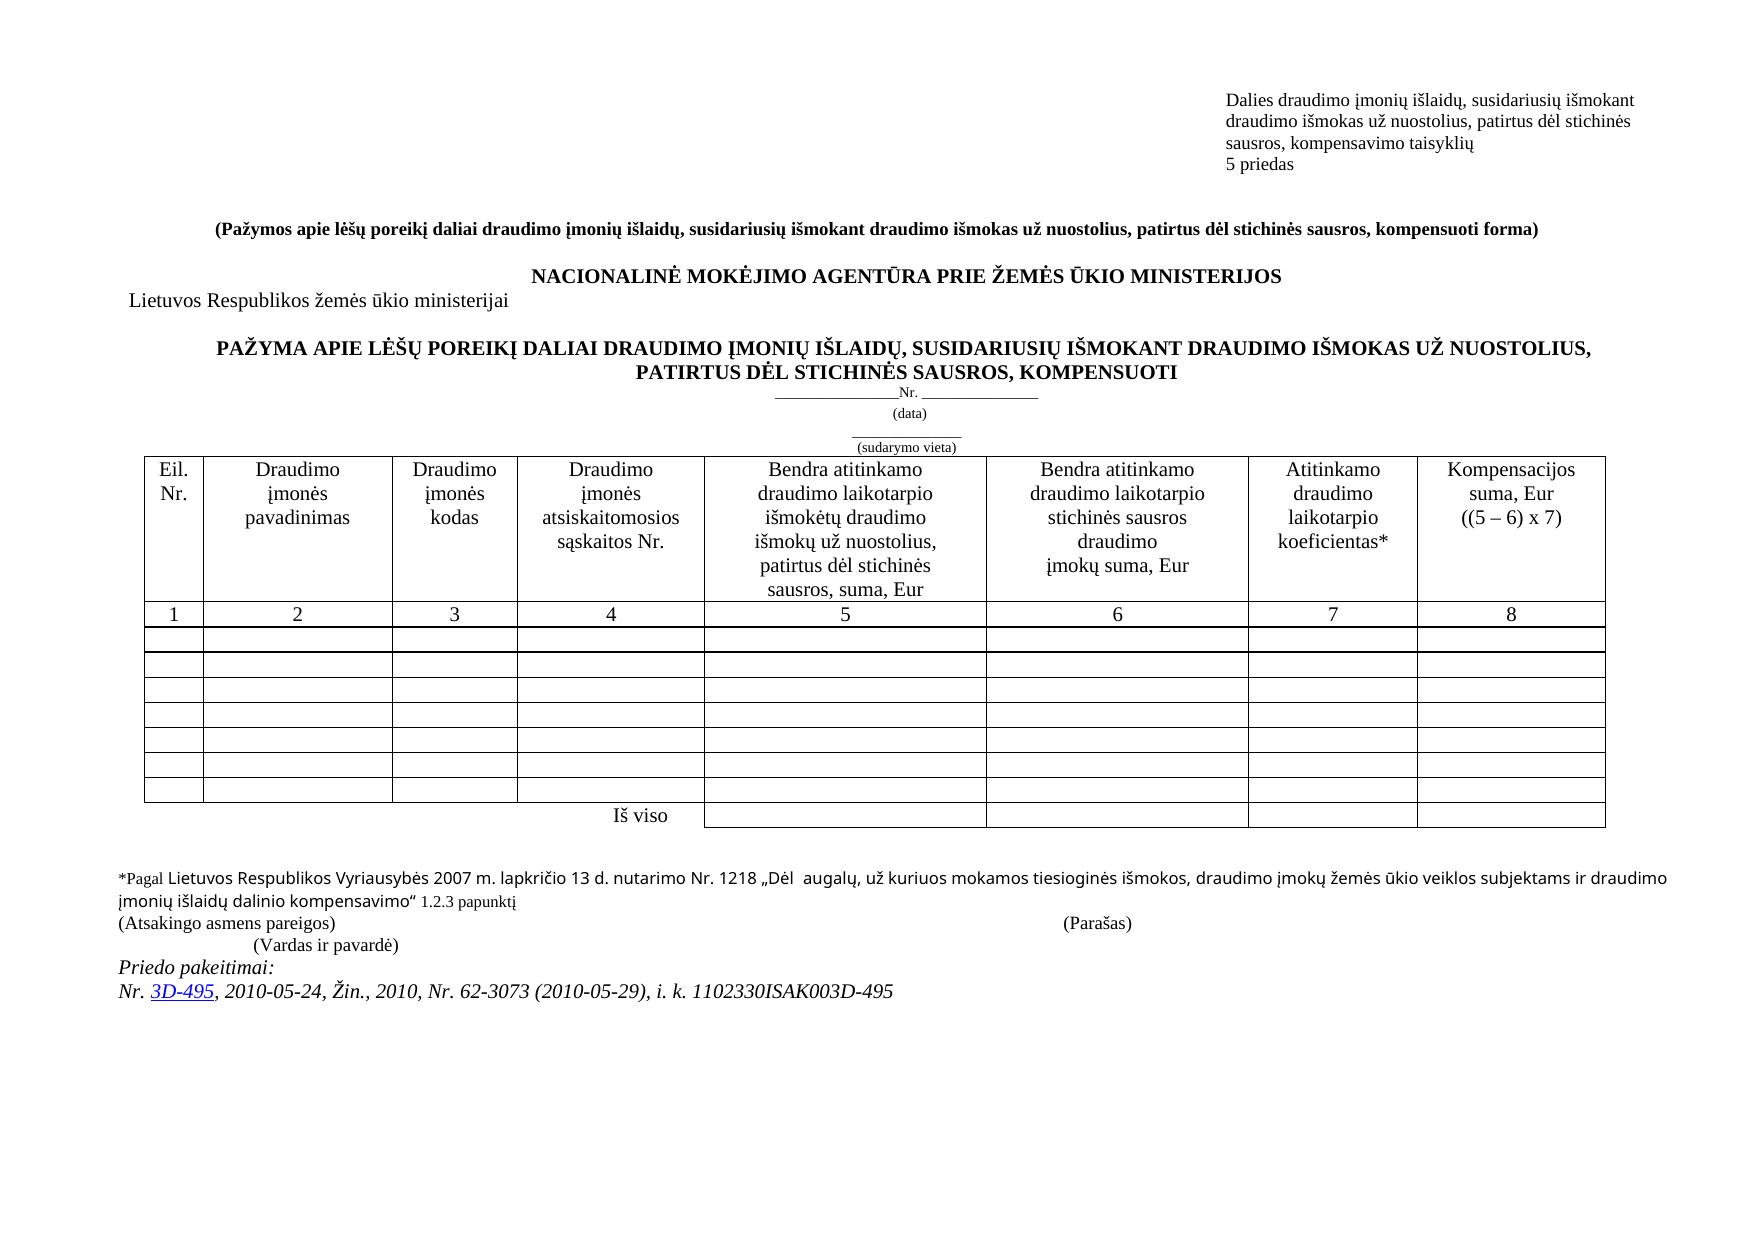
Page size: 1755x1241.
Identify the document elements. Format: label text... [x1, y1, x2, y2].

table_header Bendra atitinkamo draudimo laikotarpio išmokėtų draudimo išmokų už nuostolius, patirtus dėl stichinės sausros, suma, Eur [705, 457, 986, 601]
text 5 priedas [1226, 153, 1636, 175]
table_cell [705, 628, 986, 651]
text (data) [193, 401, 1695, 422]
table_header Bendra atitinkamo draudimo laikotarpio stichinės sausros draudimo įmokų suma, Eur [987, 457, 1248, 601]
table_cell [518, 653, 704, 677]
table_cell 3 [393, 602, 517, 626]
table_cell [1418, 703, 1605, 727]
table_cell 7 [1249, 602, 1417, 626]
table_cell [1418, 803, 1605, 827]
table_cell [204, 678, 392, 702]
table_cell [518, 753, 704, 777]
table_cell 8 [1418, 602, 1605, 626]
table_cell [1249, 628, 1417, 651]
table_cell [204, 778, 392, 802]
table_cell [1418, 778, 1605, 802]
table_cell [1249, 778, 1417, 802]
table_cell [393, 703, 517, 727]
table_cell [518, 678, 704, 702]
table_cell [987, 653, 1248, 677]
table_header Eil. Nr. [145, 457, 203, 601]
table_cell 1 [145, 602, 203, 626]
table_cell [705, 653, 986, 677]
table_cell [145, 778, 203, 802]
text (Pažymos apie lėšų poreikį daliai draudimo įmonių išlaidų, susidariusių išmokant draudimo išmokas už nuostolius, patirtus dėl stichinės sausros, kompensuoti forma) [118, 218, 1636, 239]
table_cell [705, 803, 986, 827]
text Priedo pakeitimai: [118, 955, 1636, 979]
table_cell [987, 678, 1248, 702]
table_cell [705, 778, 986, 802]
text Dalies draudimo įmonių išlaidų, susidariusių išmokant [118, 89, 1636, 110]
text NACIONALINĖ MOKĖJIMO AGENTŪRA PRIE ŽEMĖS ŪKIO MINISTERIJOS [118, 264, 1695, 288]
table_cell [393, 728, 517, 752]
table_cell [1418, 728, 1605, 752]
table_cell [204, 653, 392, 677]
text (Atsakingo asmens pareigos) (Parašas) (Vardas ir pavardė) [118, 912, 1636, 955]
table_cell [393, 653, 517, 677]
table_cell [145, 703, 203, 727]
table_cell [987, 728, 1248, 752]
table_cell [393, 778, 517, 802]
table_cell [987, 703, 1248, 727]
table_header Atitinkamo draudimo laikotarpio koeficientas* [1249, 457, 1417, 601]
table_cell [987, 803, 1248, 827]
table_cell [1249, 803, 1417, 827]
table_cell [145, 728, 203, 752]
table_cell [987, 778, 1248, 802]
table_cell [392, 803, 517, 827]
table_cell [1249, 728, 1417, 752]
table_cell [393, 678, 517, 702]
table_cell [1249, 653, 1417, 677]
table_header Draudimo įmonės atsiskaitomosios sąskaitos Nr. [518, 457, 704, 601]
table_cell [204, 728, 392, 752]
table_cell [1418, 753, 1605, 777]
table_cell [518, 728, 704, 752]
text (sudarymo vieta) [118, 439, 1695, 456]
text draudimo išmokas už nuostolius, patirtus dėl stichinės [1197, 110, 1636, 132]
table_cell [145, 678, 203, 702]
table_cell [145, 753, 203, 777]
table_cell [705, 678, 986, 702]
text Lietuvos Respublikos žemės ūkio ministerijai [118, 288, 1695, 312]
table_header Kompensacijos suma, Eur ((5 – 6) x 7) [1418, 457, 1605, 601]
text Nr. 3D-495, 2010-05-24, Žin., 2010, Nr. 62-3073 (2010-05-29), i. k. 1102330ISAK003D-495 [118, 979, 1636, 1003]
table_cell 4 [518, 602, 704, 626]
table_cell [1418, 628, 1605, 651]
text _______________ [118, 422, 1695, 439]
table_cell Iš viso [517, 803, 704, 827]
table_cell 6 [987, 602, 1248, 626]
table_cell [393, 753, 517, 777]
text _________________Nr. ________________ [118, 384, 1695, 401]
table_cell [987, 628, 1248, 651]
table_cell [145, 628, 203, 651]
text PATIRTUS DĖL STICHINĖS SAUSROS, KOMPENSUOTI [118, 360, 1695, 384]
table_cell [518, 703, 704, 727]
table_cell [1418, 678, 1605, 702]
table_cell 2 [204, 602, 392, 626]
table_cell [145, 653, 203, 677]
table_cell [518, 778, 704, 802]
table_header Draudimo įmonės pavadinimas [204, 457, 392, 601]
table_cell [705, 753, 986, 777]
table_cell [203, 803, 392, 827]
table_cell [204, 703, 392, 727]
table_cell [204, 628, 392, 651]
table_cell [204, 753, 392, 777]
table_cell [144, 803, 203, 827]
table_cell [705, 728, 986, 752]
text PAŽYMA APIE LĖŠŲ POREIKĮ DALIAI DRAUDIMO ĮMONIŲ IŠLAIDŲ, SUSIDARIUSIŲ IŠMOKANT DRAUDIMO IŠMOKAS UŽ NUOSTOLIUS, [118, 336, 1695, 360]
text *Pagal Lietuvos Respublikos Vyriausybės 2007 m. lapkričio 13 d. nutarimo Nr. 1218 „Dėl augalų, už kuriuos mokamos tiesioginės išmokos, draudimo įmokų žemės ūkio veiklos subjektams ir draudimo įmonių išlaidų dalinio kompensavimo“ 1.2.3 papunktį [118, 867, 1695, 912]
table_cell [1249, 753, 1417, 777]
table_cell [705, 703, 986, 727]
table_cell [1418, 653, 1605, 677]
table_cell [393, 628, 517, 651]
table_cell [1249, 703, 1417, 727]
table_cell [518, 628, 704, 651]
table_cell 5 [705, 602, 986, 626]
table_header Draudimo įmonės kodas [393, 457, 517, 601]
table_cell [987, 753, 1248, 777]
text sausros, kompensavimo taisyklių [1226, 132, 1636, 153]
table_cell [1249, 678, 1417, 702]
